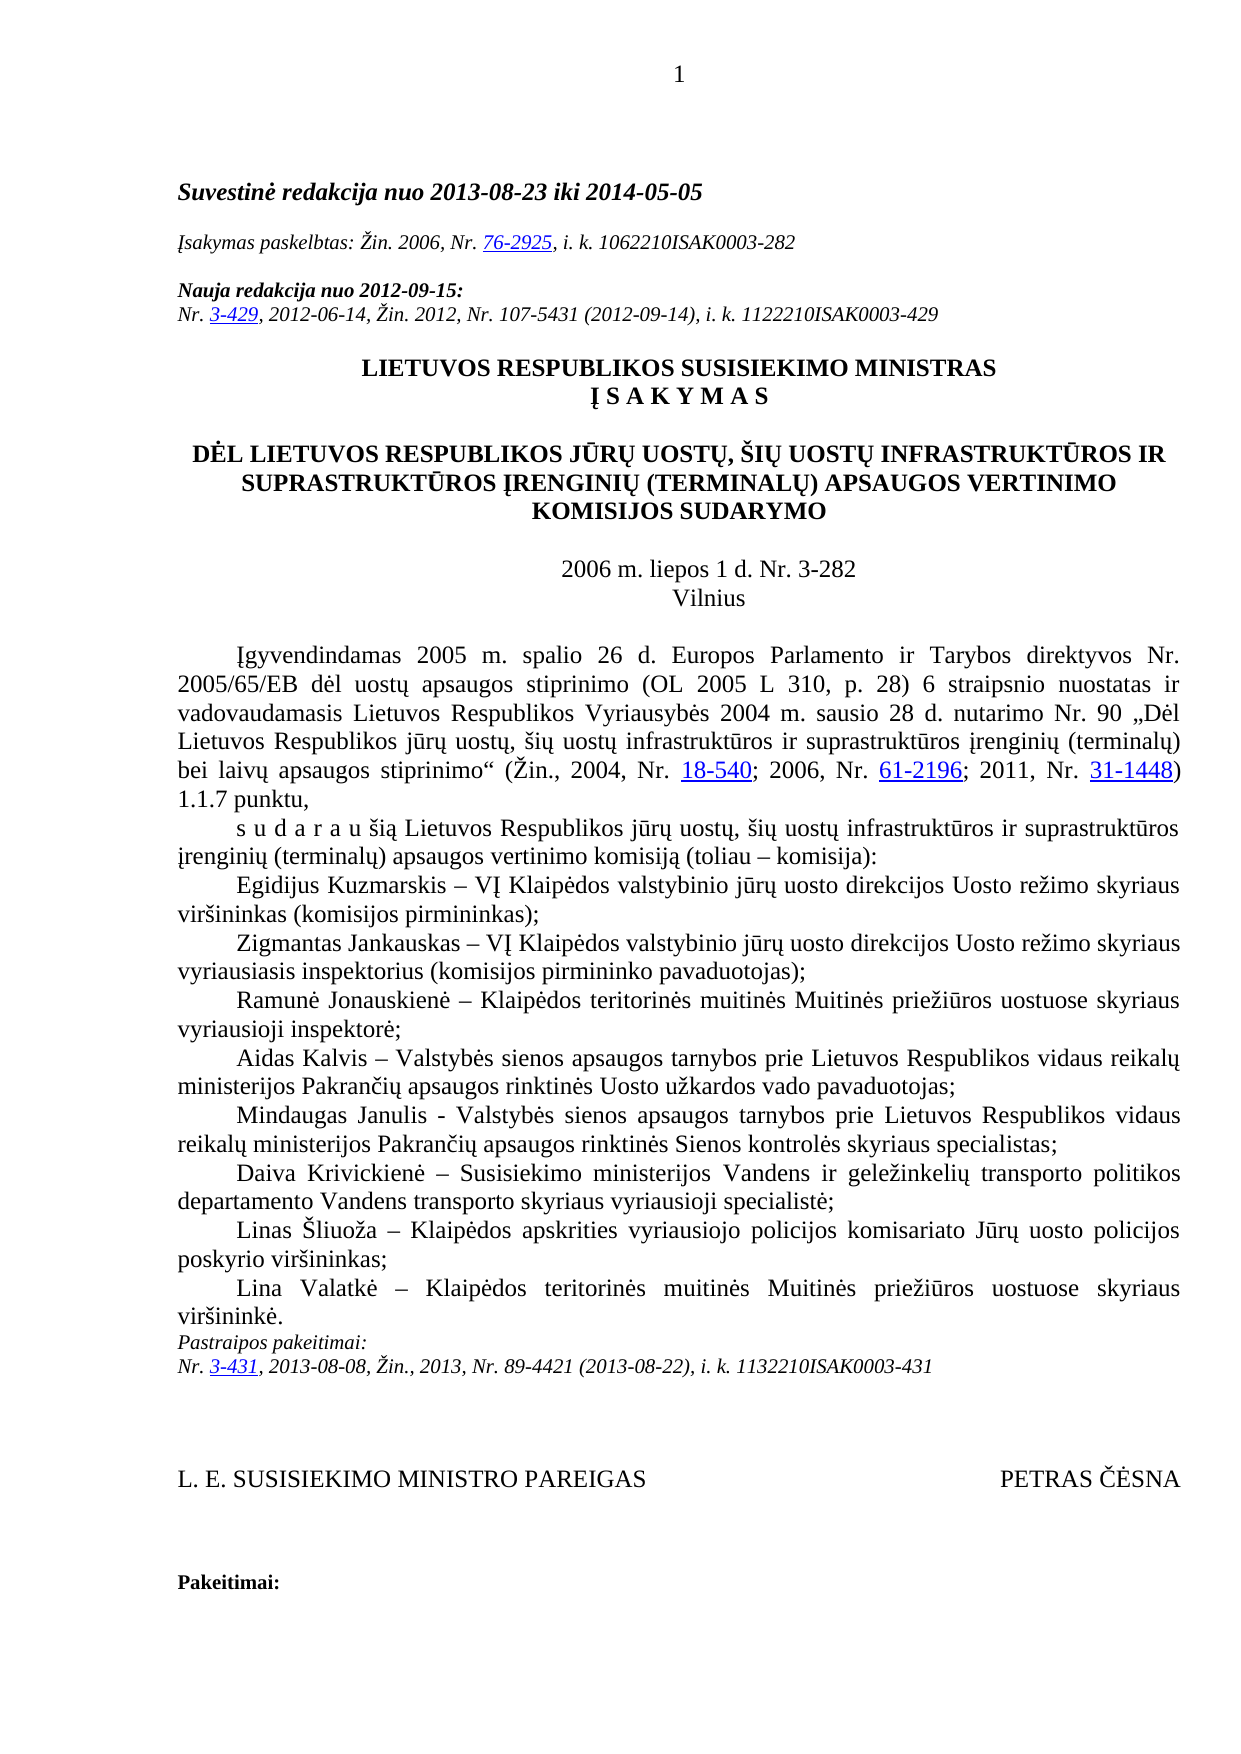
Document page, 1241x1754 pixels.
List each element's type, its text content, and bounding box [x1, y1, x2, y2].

text Egidijus Kuzmarskis – VĮ Klaipėdos valstybinio jūrų uosto direkcijos Uosto režimo skyriaus viršininkas (komisijos pirmininkas); [177, 870, 1181, 928]
text LIETUVOS RESPUBLIKOS SUSISIEKIMO MINISTRAS [177, 353, 1181, 381]
text Nauja redakcija nuo 2012-09-15: [177, 278, 1181, 302]
text Ramunė Jonauskienė – Klaipėdos teritorinės muitinės Muitinės priežiūros uostuose skyriaus vyriausioji inspektorė; [177, 985, 1181, 1043]
text Pakeitimai: [177, 1570, 1181, 1594]
text Nr. 3-429, 2012-06-14, Žin. 2012, Nr. 107-5431 (2012-09-14), i. k. 1122210ISAK0003-429 [177, 302, 1181, 326]
text Vilnius [177, 583, 1181, 611]
text Daiva Krivickienė – Susisiekimo ministerijos Vandens ir geležinkelių transporto politikos departamento Vandens transporto skyriaus vyriausioji specialistė; [177, 1158, 1181, 1215]
text Įsakymas paskelbtas: Žin. 2006, Nr. 76-2925, i. k. 1062210ISAK0003-282 [177, 230, 1181, 254]
text Lina Valatkė – Klaipėdos teritorinės muitinės Muitinės priežiūros uostuose skyriaus viršininkė. [177, 1273, 1181, 1330]
text DĖL LIETUVOS RESPUBLIKOS JŪRŲ UOSTŲ, ŠIŲ UOSTŲ INFRASTRUKTŪROS IR SUPRASTRUKTŪROS ĮRENGINIŲ (TERMINALŲ) APSAUGOS VERTINIMO KOMISIJOS SUDARYMO [177, 439, 1181, 525]
text L. E. SUSISIEKIMO MINISTRO PAREIGAS PETRAS ČĖSNA [177, 1464, 1181, 1493]
text ĮSAKYMAS [177, 381, 1181, 410]
text Nr. 3-431, 2013-08-08, Žin., 2013, Nr. 89-4421 (2013-08-22), i. k. 1132210ISAK0003-431 [177, 1354, 1181, 1378]
text Zigmantas Jankauskas – VĮ Klaipėdos valstybinio jūrų uosto direkcijos Uosto režimo skyriaus vyriausiasis inspektorius (komisijos pirmininko pavaduotojas); [177, 928, 1181, 985]
text Mindaugas Janulis - Valstybės sienos apsaugos tarnybos prie Lietuvos Respublikos vidaus reikalų ministerijos Pakrančių apsaugos rinktinės Sienos kontrolės skyriaus specialistas; [177, 1100, 1181, 1158]
text Pastraipos pakeitimai: [177, 1330, 1181, 1354]
text 2006 m. liepos 1 d. Nr. 3-282 [177, 554, 1181, 583]
text s u d a r a u šią Lietuvos Respublikos jūrų uostų, šių uostų infrastruktūros ir suprastruktūros įrenginių (terminalų) apsaugos vertinimo komisiją (toliau – komisija): [177, 813, 1181, 870]
text Aidas Kalvis – Valstybės sienos apsaugos tarnybos prie Lietuvos Respublikos vidaus reikalų ministerijos Pakrančių apsaugos rinktinės Uosto užkardos vado pavaduotojas; [177, 1043, 1181, 1100]
text Įgyvendindamas 2005 m. spalio 26 d. Europos Parlamento ir Tarybos direktyvos Nr. 2005/65/EB dėl uostų apsaugos stiprinimo (OL 2005 L 310, p. 28) 6 straipsnio nuostatas ir vadovaudamasis Lietuvos Respublikos Vyriausybės 2004 m. sausio 28 d. nutarimo Nr. 90 „Dėl Lietuvos Respublikos jūrų uostų, šių uostų infrastruktūros ir suprastruktūros įrenginių (terminalų) bei laivų apsaugos stiprinimo“ (Žin., 2004, Nr. 18-540; 2006, Nr. 61-2196; 2011, Nr. 31-1448) 1.1.7 punktu, [177, 640, 1181, 813]
text Suvestinė redakcija nuo 2013-08-23 iki 2014-05-05 [177, 177, 1181, 206]
text Linas Šliuoža – Klaipėdos apskrities vyriausiojo policijos komisariato Jūrų uosto policijos poskyrio viršininkas; [177, 1215, 1181, 1273]
